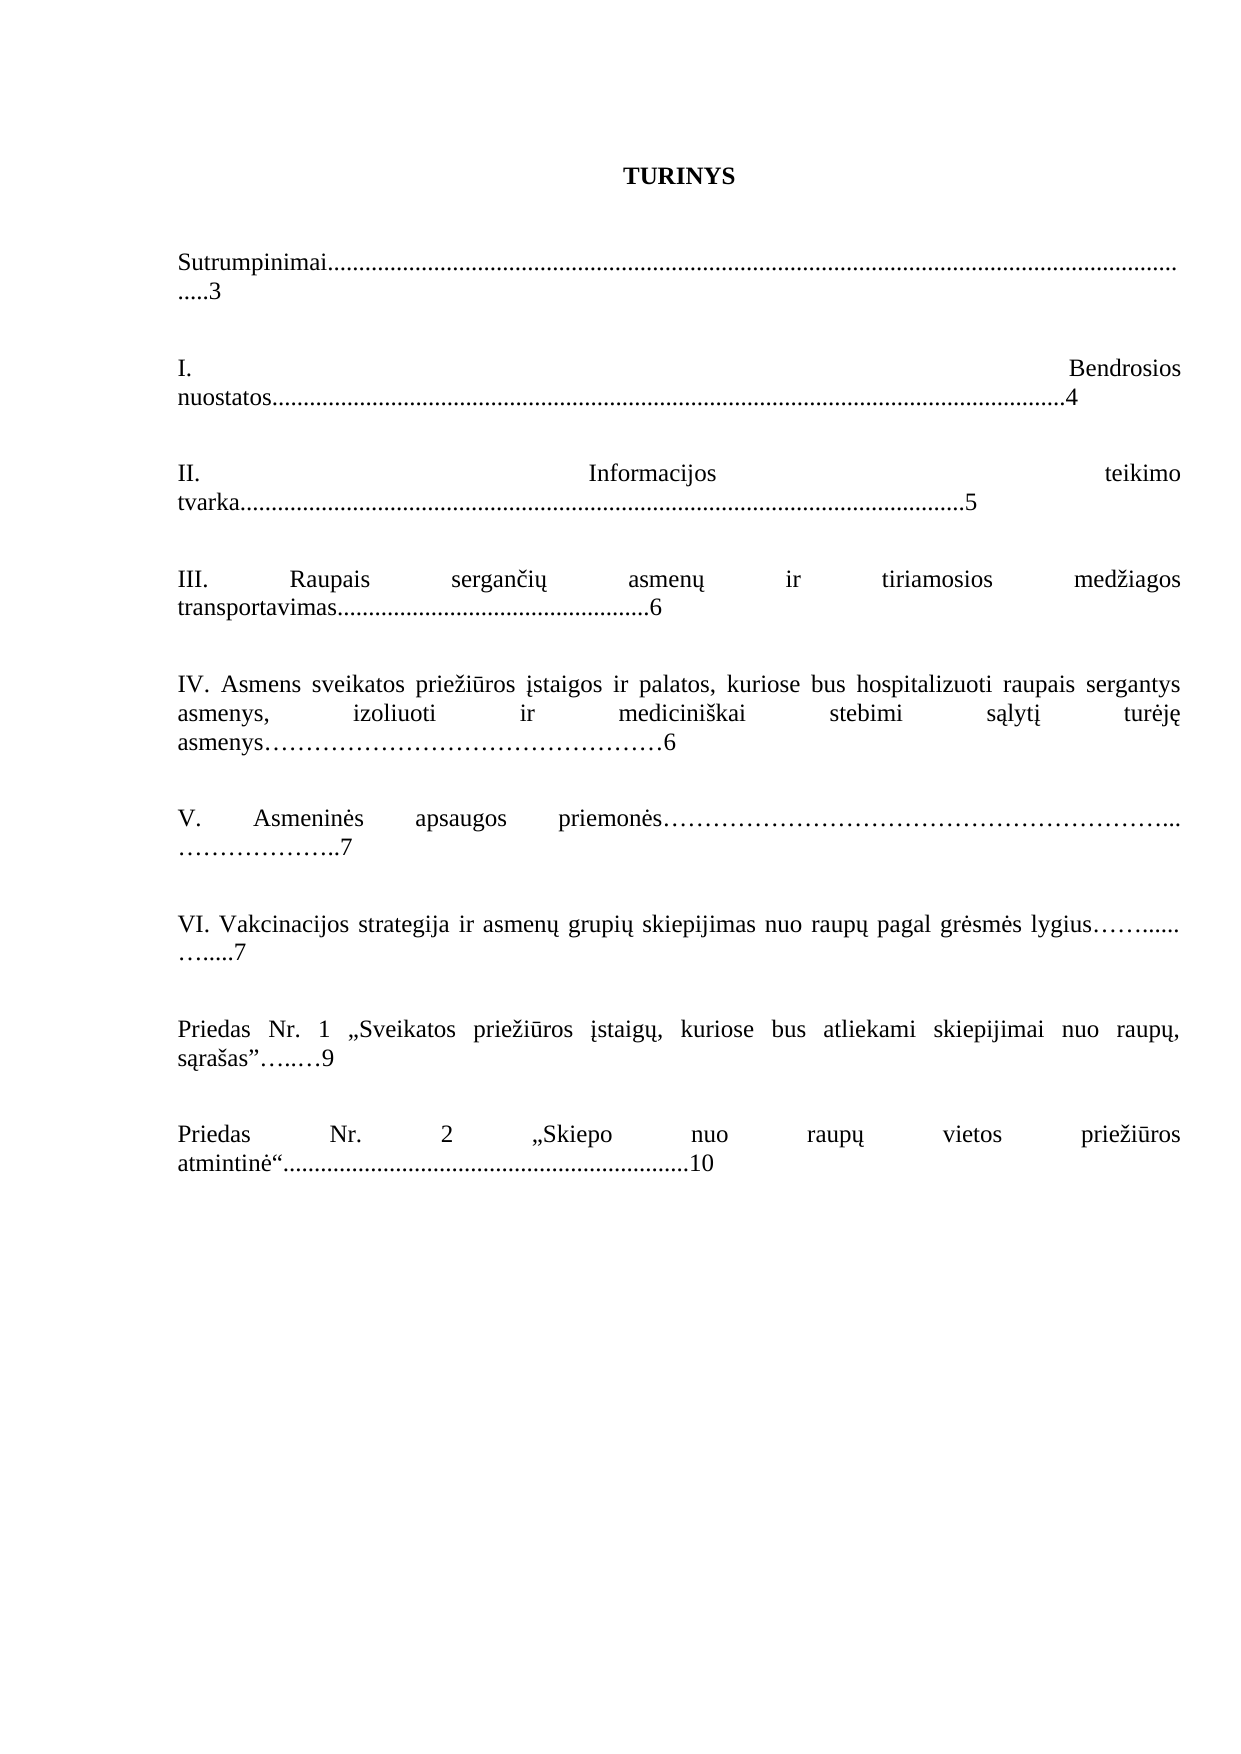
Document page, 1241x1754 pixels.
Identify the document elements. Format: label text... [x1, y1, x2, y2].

text Priedas Nr. 1 „Sveikatos priežiūros įstaigų, kuriose bus atliekami skiepijimai nuo raupų, sąrašas”…..…9 [177, 1014, 1181, 1072]
text TURINYS [177, 161, 1181, 190]
text II. Informacijos teikimo tvarka....................................................................................................................5 [177, 458, 1181, 516]
text III. Raupais sergančių asmenų ir tiriamosios medžiagos transportavimas..................................................6 [177, 564, 1181, 621]
text IV. Asmens sveikatos priežiūros įstaigos ir palatos, kuriose bus hospitalizuoti raupais sergantys asmenys, izoliuoti ir mediciniškai stebimi sąlytį turėję asmenys…………………………………………6 [177, 669, 1181, 755]
text Priedas Nr. 2 „Skiepo nuo raupų vietos priežiūros atmintinė“.................................................................10 [177, 1119, 1181, 1177]
text VI. Vakcinacijos strategija ir asmenų grupių skiepijimas nuo raupų pagal grėsmės lygius……......….....7 [177, 909, 1181, 966]
text I. Bendrosios nuostatos...............................................................................................................................4 [177, 353, 1181, 410]
text Sutrumpinimai.............................................................................................................................................3 [177, 247, 1181, 305]
text V. Asmeninės apsaugos priemonės……………………………………………………...………………..7 [177, 803, 1181, 861]
